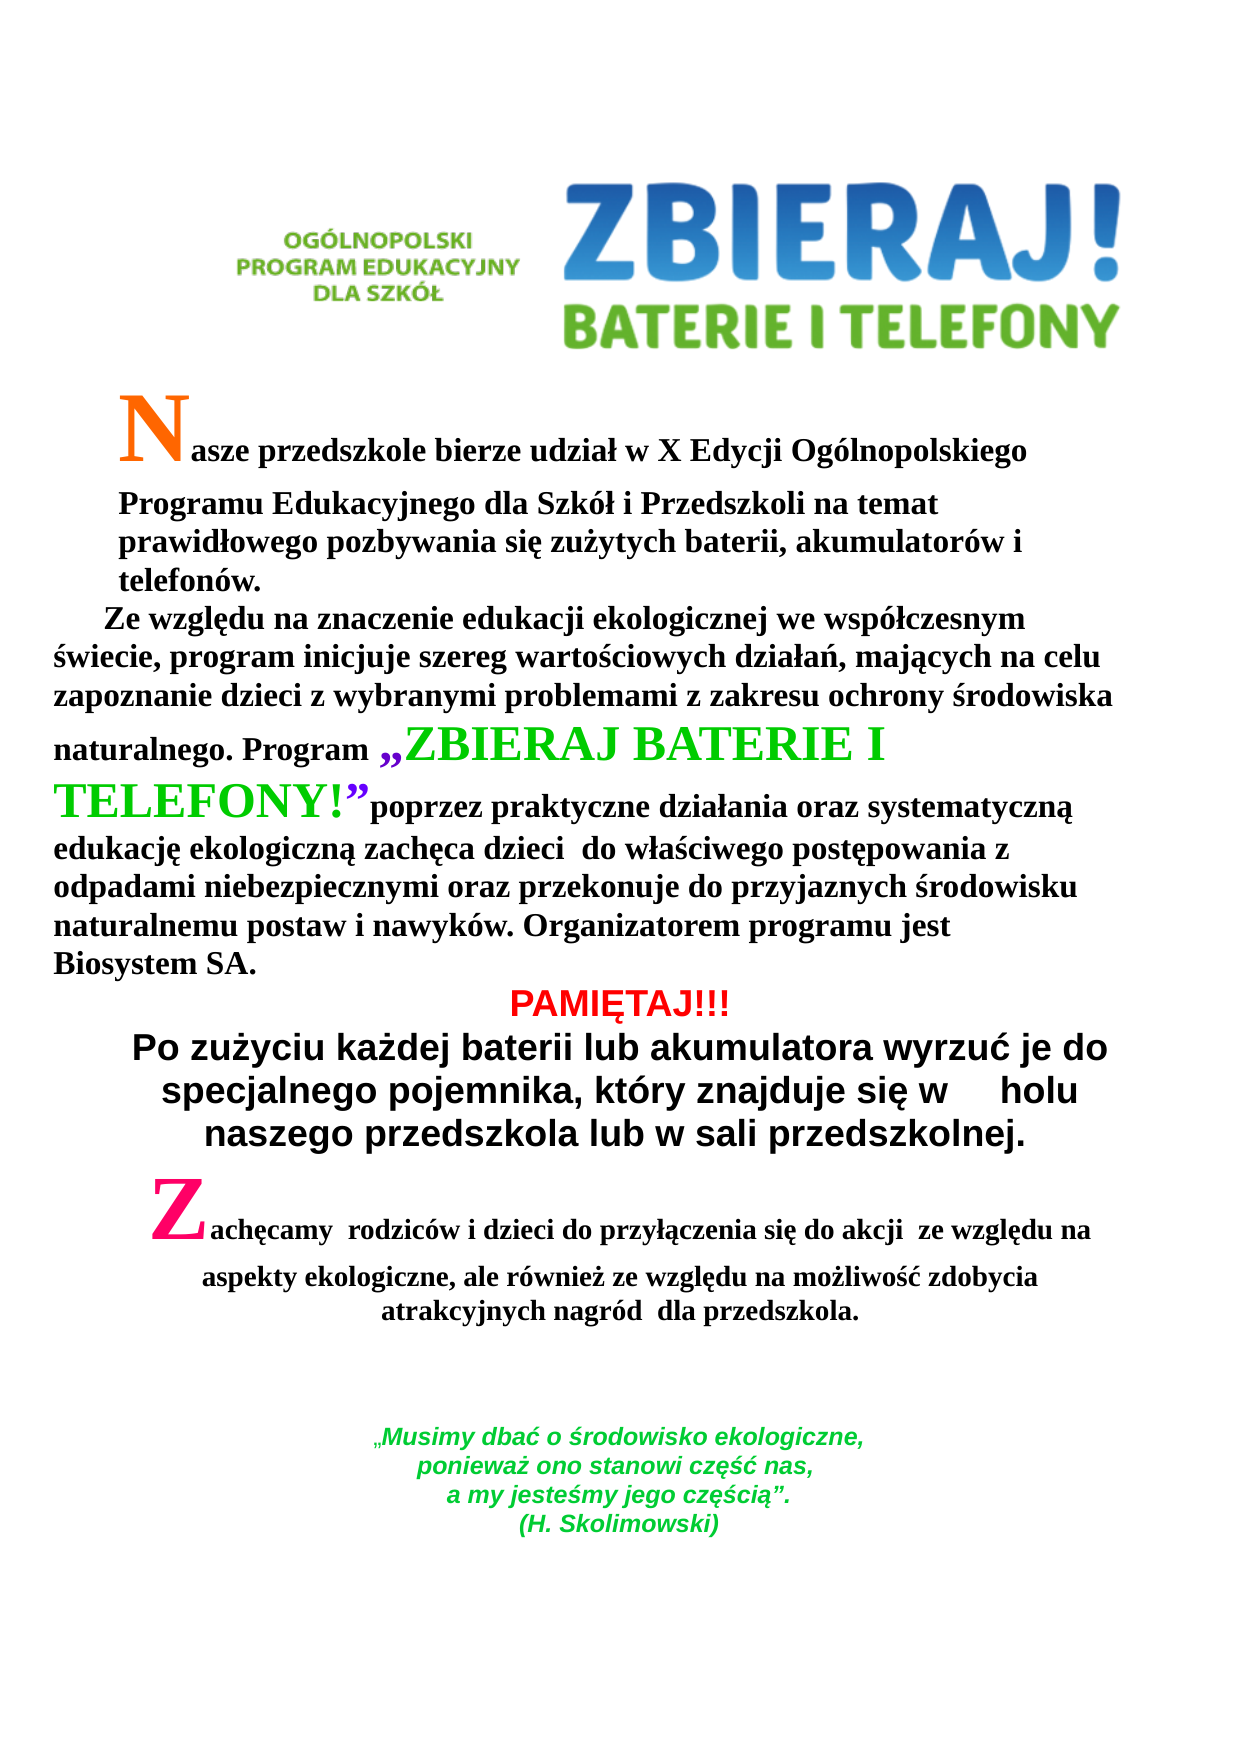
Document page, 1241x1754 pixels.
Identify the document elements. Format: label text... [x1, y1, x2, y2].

text Nasze przedszkole bierze udział w X Edycji Ogólnopolskiego Programu Edukacyjnego dla Szkół i Przedszkoli na temat prawidłowego pozbywania się zużytych baterii, akumulatorów i telefonów. [118, 369, 1122, 598]
picture [118, 146, 1123, 369]
text Ze względu na znaczenie edukacji ekologicznej we współczesnym świecie, program inicjuje szereg wartościowych działań, mających na celu zapoznanie dzieci z wybranymi problemami z zakresu ochrony środowiska naturalnego. Program „ZBIERAJ BATERIE I TELEFONY!”poprzez praktyczne działania oraz systematyczną edukację ekologiczną zachęca dzieci do właściwego postępowania z odpadami niebezpiecznymi oraz przekonuje do przyjaznych środowisku naturalnemu postaw i nawyków. Organizatorem programu jest [53, 598, 1122, 943]
text „Musimy dbać o środowisko ekologiczne, ponieważ ono stanowi część nas, a my jesteśmy jego częścią”. (H. Skolimowski) [118, 1422, 1122, 1537]
text Biosystem SA. [53, 943, 1122, 982]
text PAMIĘTAJ!!! Po zużyciu każdej baterii lub akumulatora wyrzuć je do specjalnego pojemnika, który znajduje się w holu naszego przedszkola lub w sali przedszkolnej. Zachęcamy rodziców i dzieci do przyłączenia się do akcji ze względu na aspekty ekologiczne, ale również ze względu na możliwość zdobycia atrakcyjnych nagród dla przedszkola. [118, 982, 1122, 1327]
